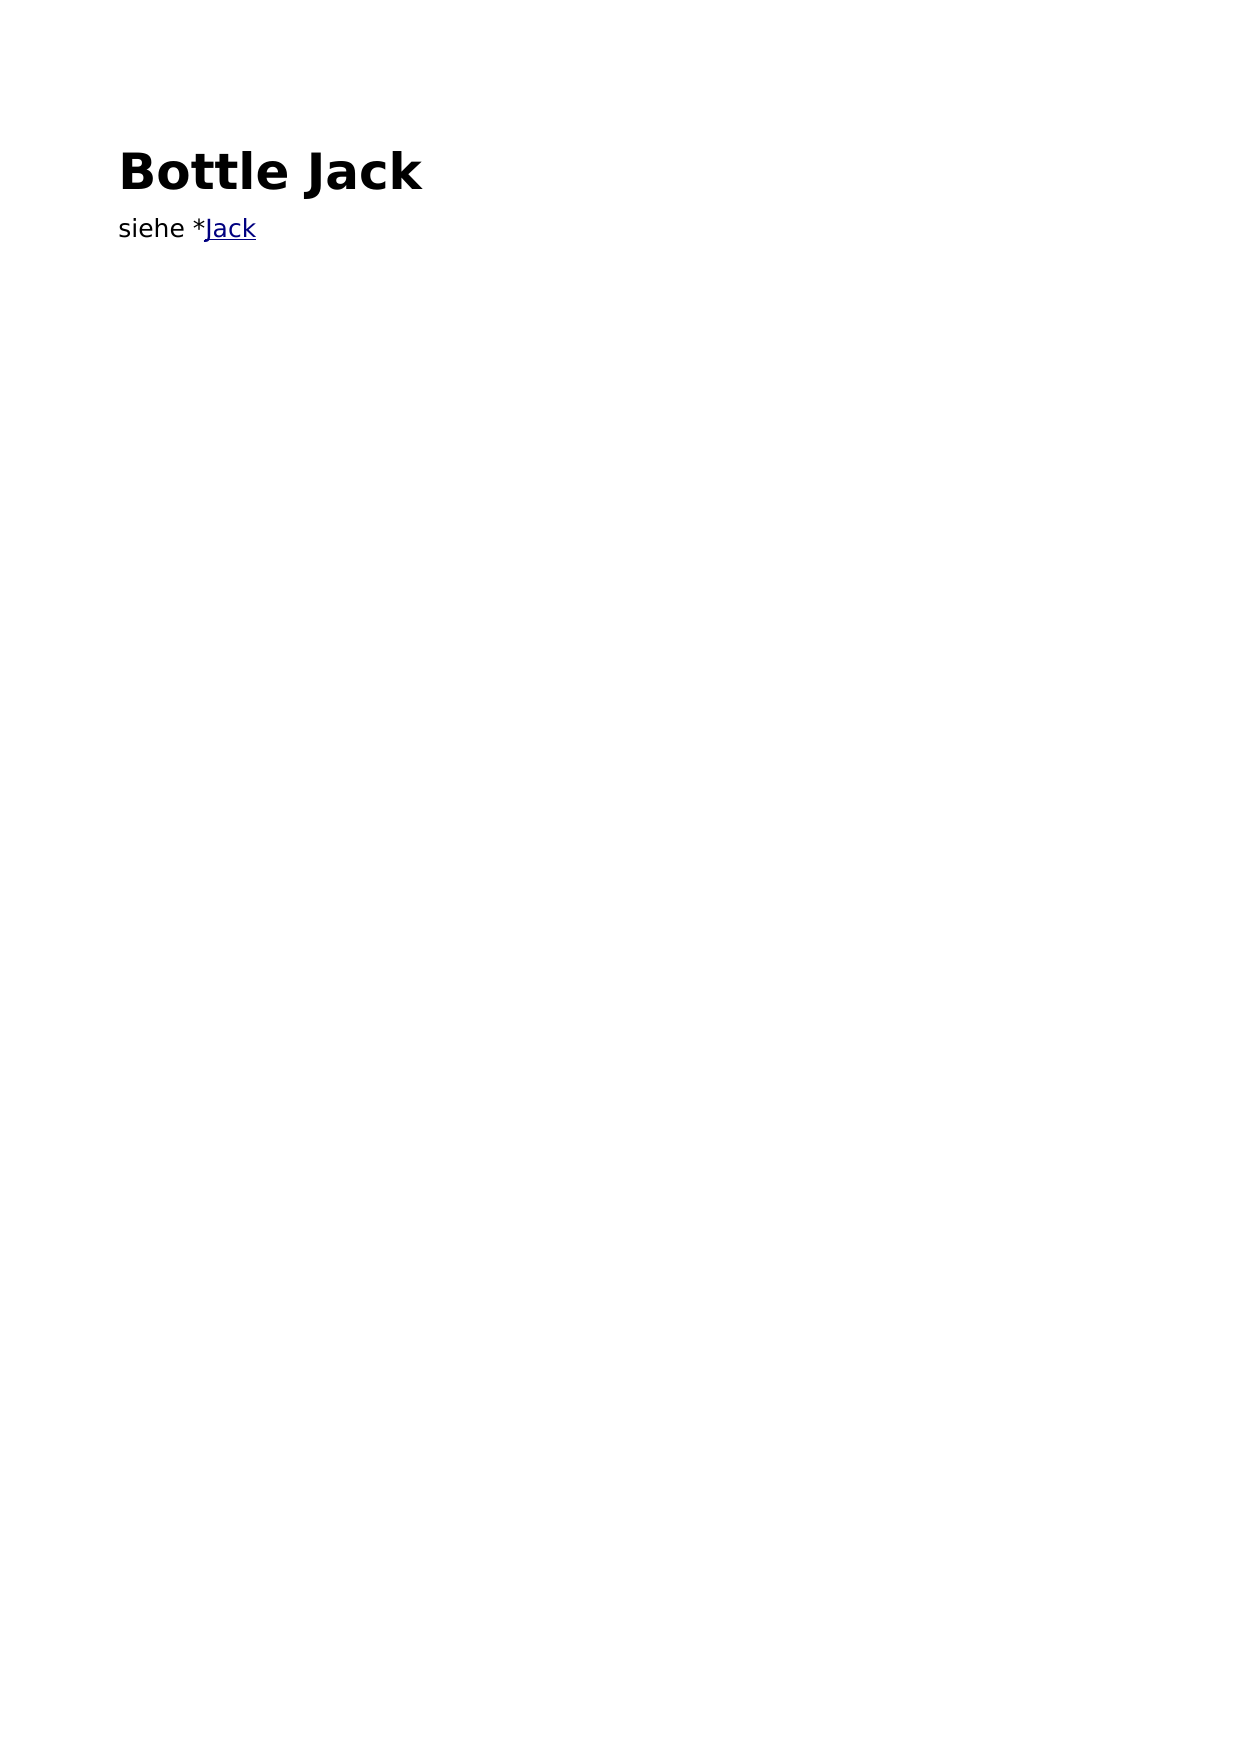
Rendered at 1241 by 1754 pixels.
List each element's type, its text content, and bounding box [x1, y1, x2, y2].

subtitle Bottle Jack [118, 143, 1122, 201]
text siehe *Jack [118, 214, 1122, 243]
